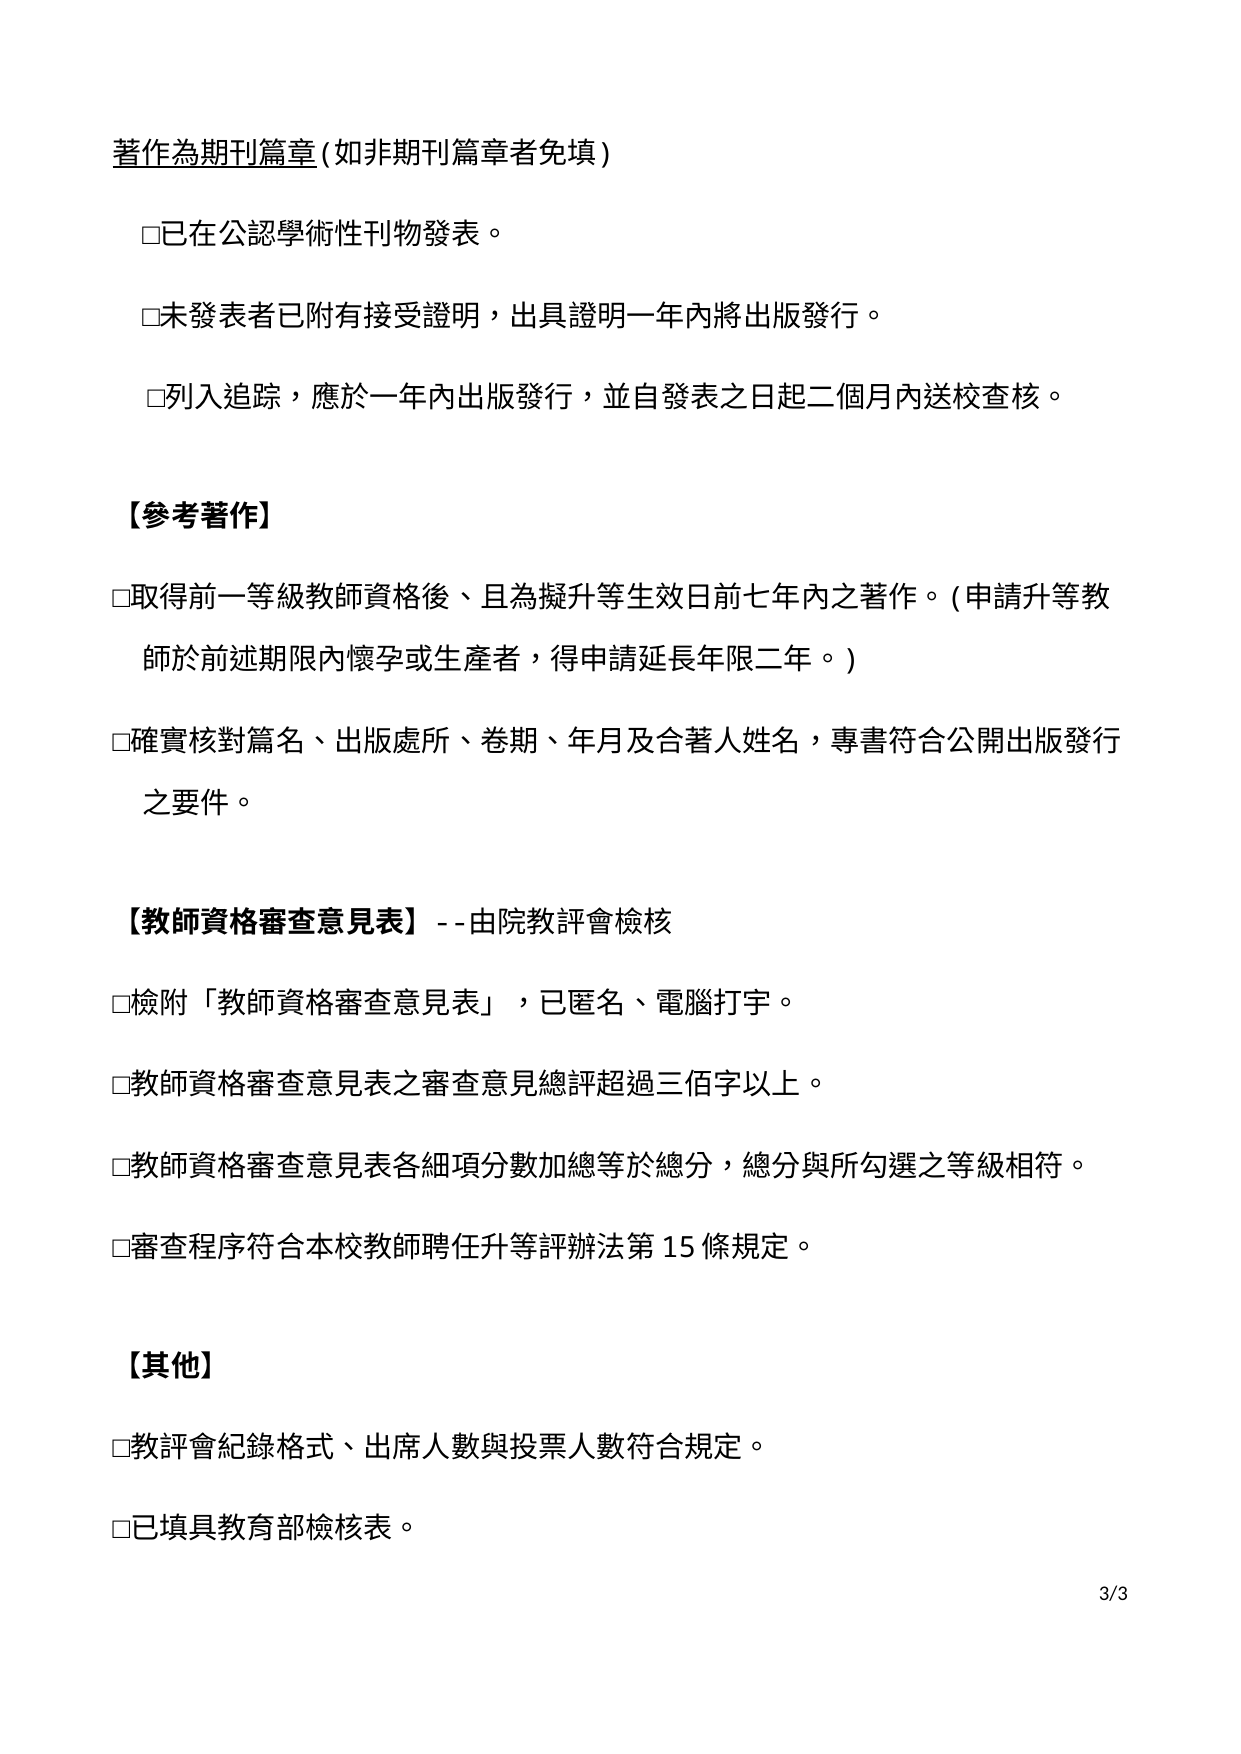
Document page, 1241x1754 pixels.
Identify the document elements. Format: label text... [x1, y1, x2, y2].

text □已填具教育部檢核表。 [112, 1484, 1128, 1547]
text □列入追踪，應於一年內出版發行，並自發表之日起二個月內送校查核。 [112, 353, 1128, 415]
text □教師資格審查意見表各細項分數加總等於總分，總分與所勾選之等級相符。 [112, 1122, 1128, 1184]
text □確實核對篇名、出版處所、卷期、年月及合著人姓名，專書符合公開出版發行之要件。 [112, 697, 1128, 822]
text 【其他】 [112, 1322, 1128, 1384]
text □取得前一等級教師資格後、且為擬升等生效日前七年內之著作。(申請升等教師於前述期限內懷孕或生產者，得申請延長年限二年。) [112, 553, 1128, 678]
text □檢附「教師資格審查意見表」，已匿名、電腦打宇。 [112, 959, 1128, 1022]
text □教師資格審查意見表之審查意見總評超過三佰字以上。 [112, 1040, 1128, 1103]
text □審查程序符合本校教師聘任升等評辦法第15條規定。 [112, 1203, 1128, 1265]
text 著作為期刊篇章(如非期刊篇章者免填) [112, 109, 1128, 172]
text 【教師資格審查意見表】--由院教評會檢核 [112, 878, 1128, 940]
text 【參考著作】 [112, 472, 1128, 534]
text □教評會紀錄格式、出席人數與投票人數符合規定。 [112, 1403, 1128, 1465]
text □未發表者已附有接受證明，出具證明一年內將出版發行。 [112, 272, 1128, 334]
text □已在公認學術性刊物發表。 [112, 190, 1128, 253]
